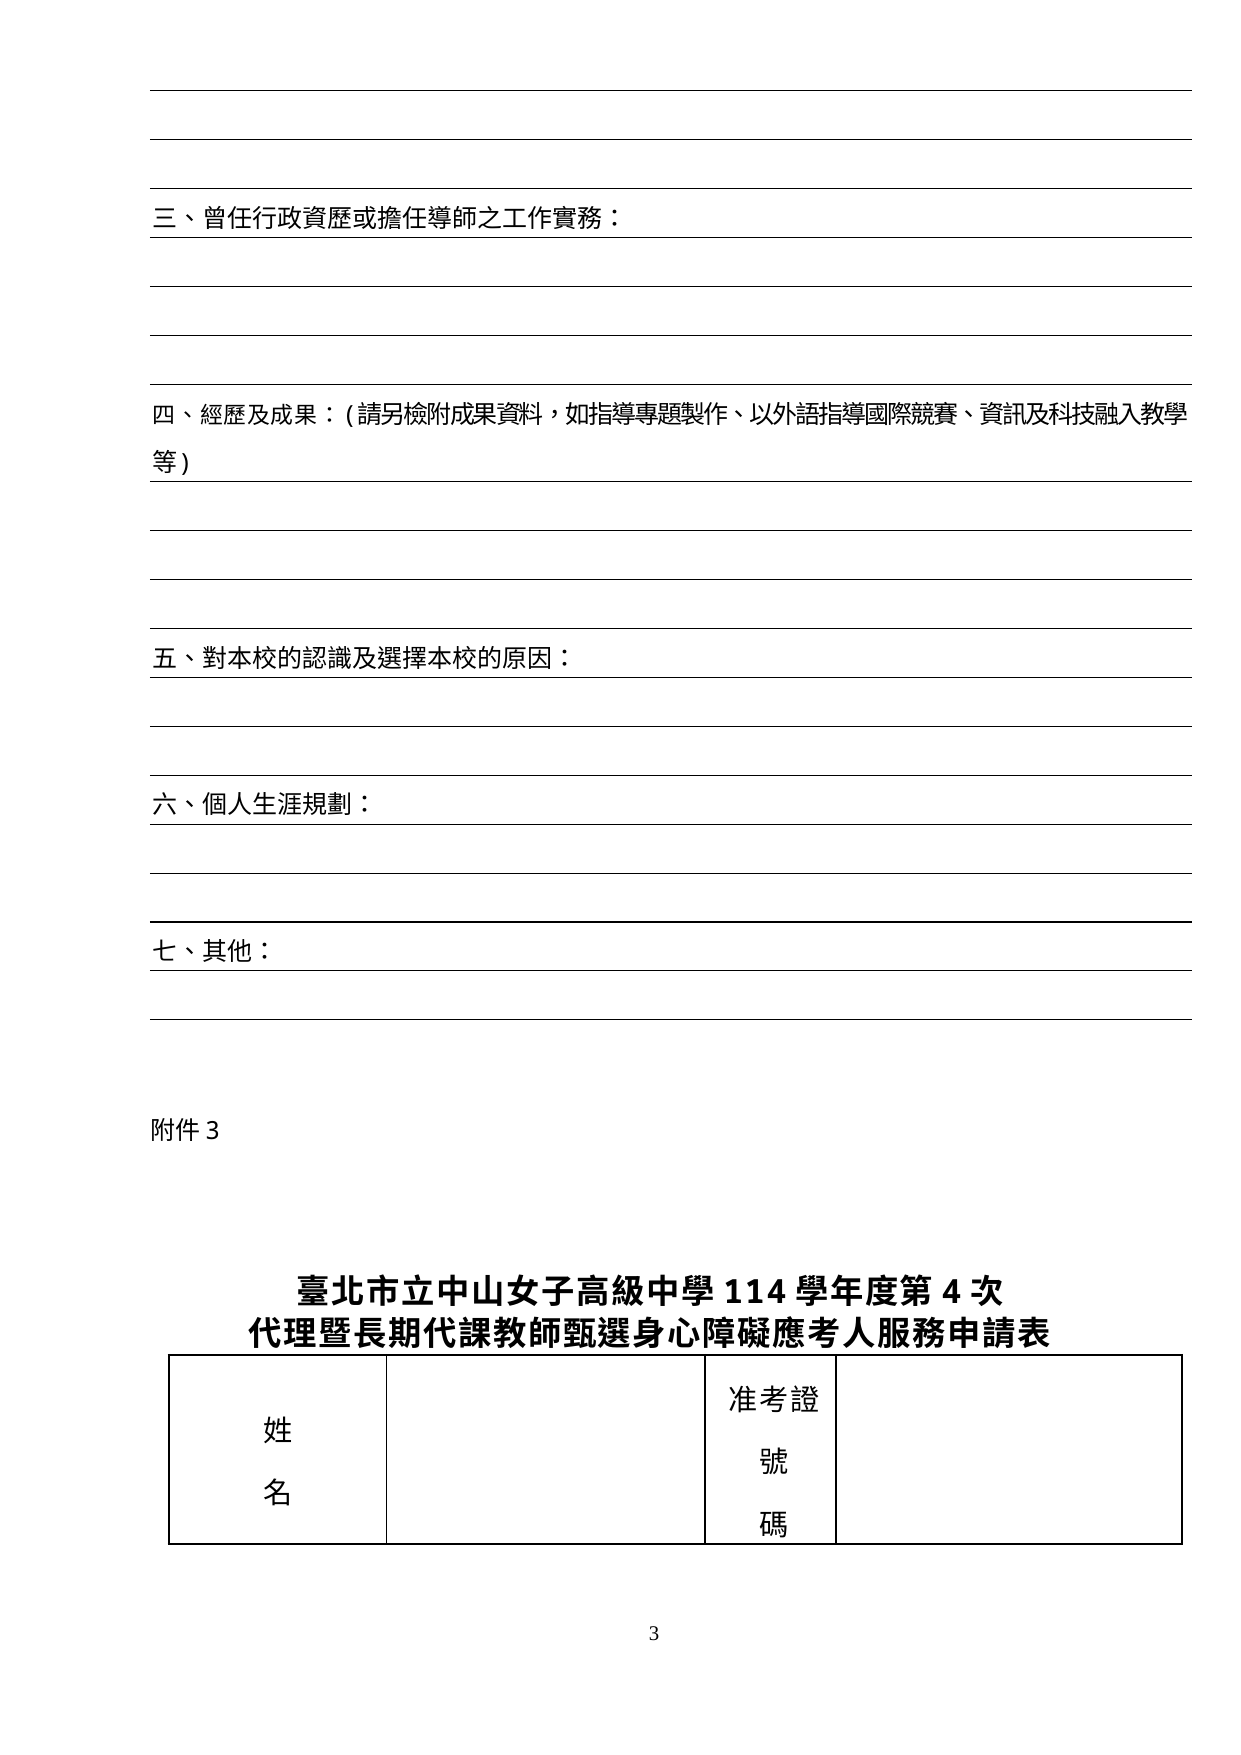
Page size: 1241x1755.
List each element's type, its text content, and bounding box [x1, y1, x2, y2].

table_cell [150, 531, 1192, 579]
table_cell [150, 140, 1192, 188]
table_header [387, 1356, 704, 1543]
table_header 准考證 號 碼 [706, 1356, 835, 1543]
text 附件3 [150, 1114, 1150, 1145]
table_cell 五、對本校的認識及選擇本校的原因： [150, 629, 1192, 677]
table_cell [150, 91, 1192, 139]
table_cell [150, 874, 1192, 921]
table_cell 六、個人生涯規劃： [150, 776, 1192, 823]
table_cell 四、經歷及成果：(請另檢附成果資料，如指導專題製作、以外語指導國際競賽、資訊及科技融入教學等) [150, 385, 1192, 481]
text 代理暨長期代課教師甄選身心障礙應考人服務申請表 [150, 1312, 1150, 1354]
table_cell [150, 727, 1192, 774]
table_cell [150, 825, 1192, 872]
table_cell [150, 678, 1192, 726]
table_cell [150, 482, 1192, 530]
table_cell [150, 238, 1192, 286]
text 臺北市立中山女子高級中學114學年度第4次 [150, 1270, 1150, 1312]
table_cell [150, 580, 1192, 628]
table_cell [150, 971, 1192, 1019]
table_cell 三、曾任行政資歷或擔任導師之工作實務： [150, 189, 1192, 237]
table_cell 七、其他： [150, 923, 1192, 970]
table_header [837, 1356, 1181, 1543]
table_cell [150, 336, 1192, 384]
table_header 姓 名 [170, 1356, 386, 1543]
table_cell [150, 287, 1192, 335]
